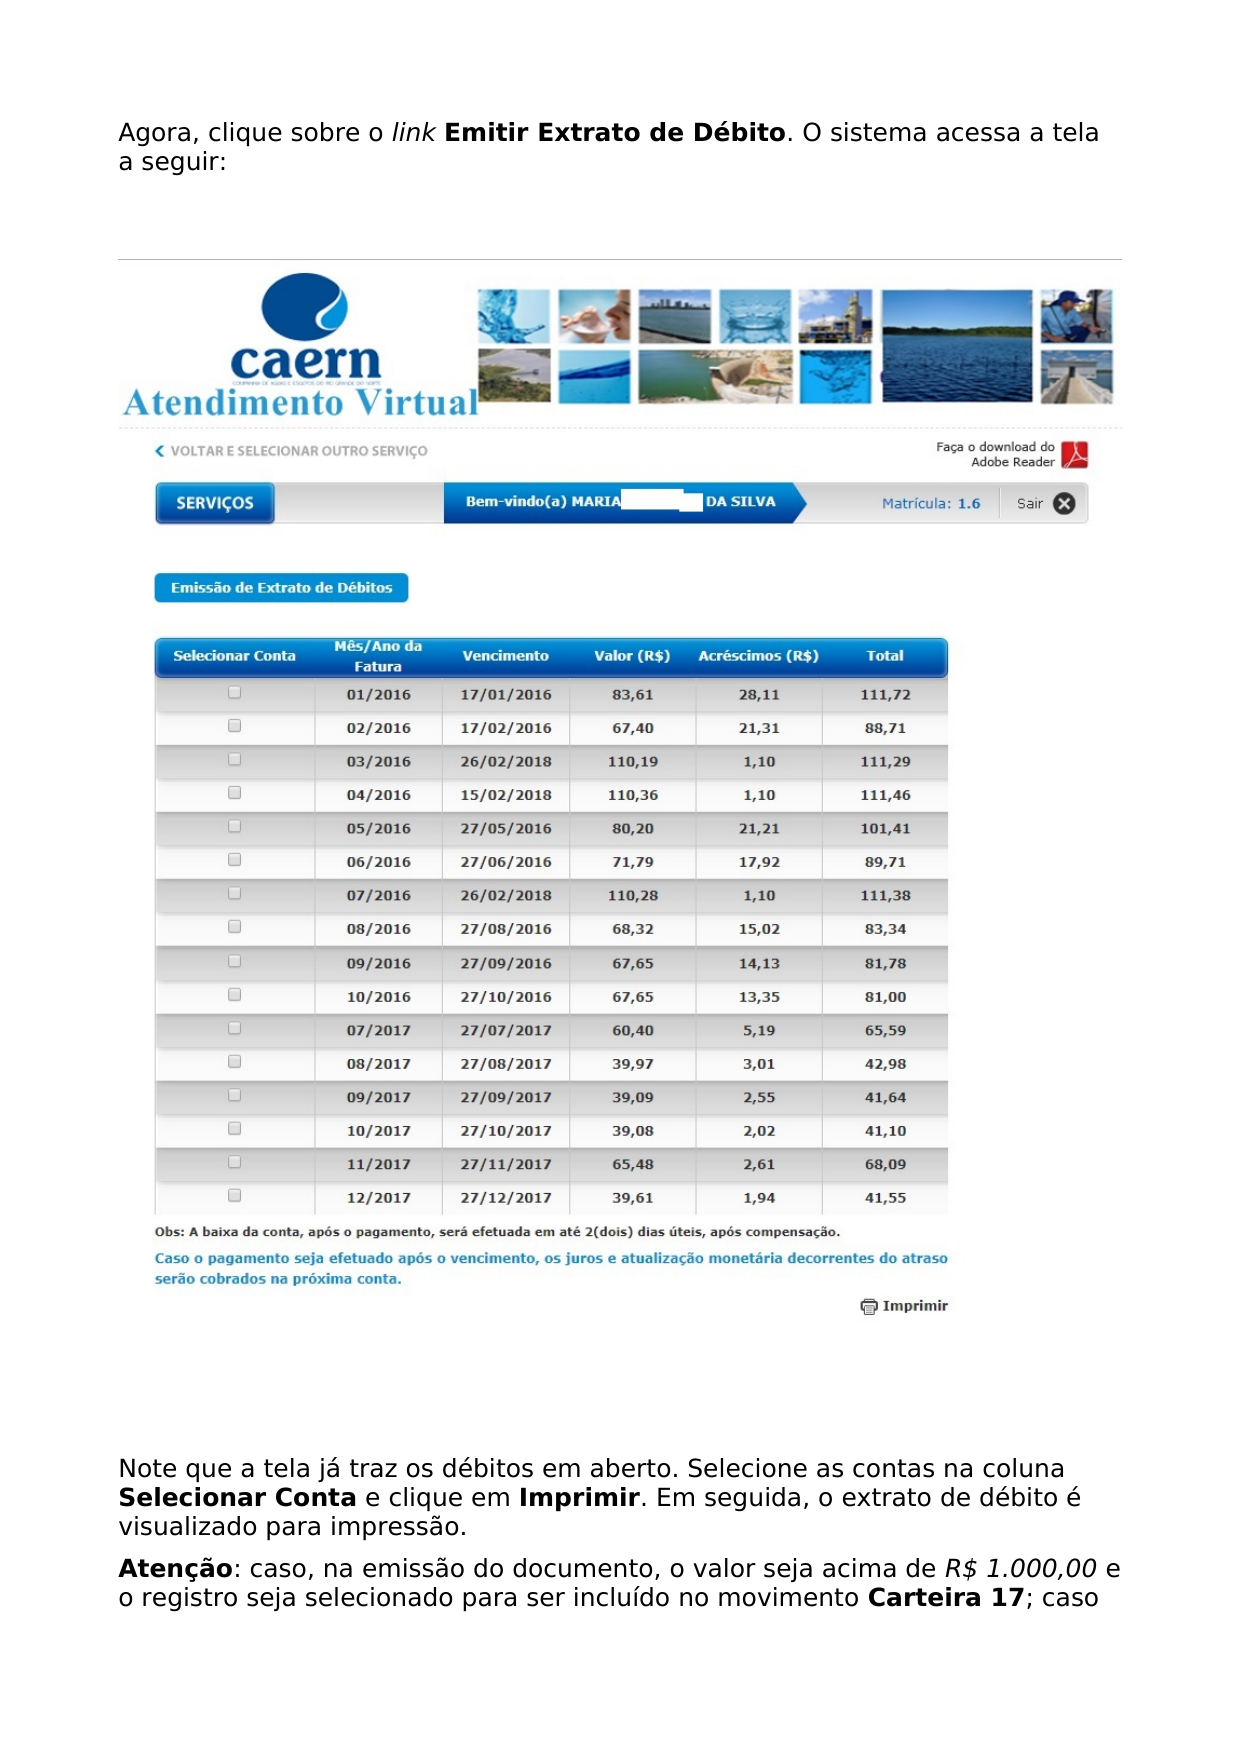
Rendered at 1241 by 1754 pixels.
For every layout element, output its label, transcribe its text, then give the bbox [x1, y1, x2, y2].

picture [118, 259, 1123, 1342]
text Agora, clique sobre o link Emitir Extrato de Débito. O sistema acessa a tela a seguir: [118, 118, 1122, 176]
text Note que a tela já traz os débitos em aberto. Selecione as contas na coluna Selecionar Conta e clique em Imprimir. Em seguida, o extrato de débito é visualizado para impressão. [118, 1454, 1122, 1541]
text Atenção: caso, na emissão do documento, o valor seja acima de R$ 1.000,00 e o registro seja selecionado para ser incluído no movimento Carteira 17; caso [118, 1554, 1122, 1612]
